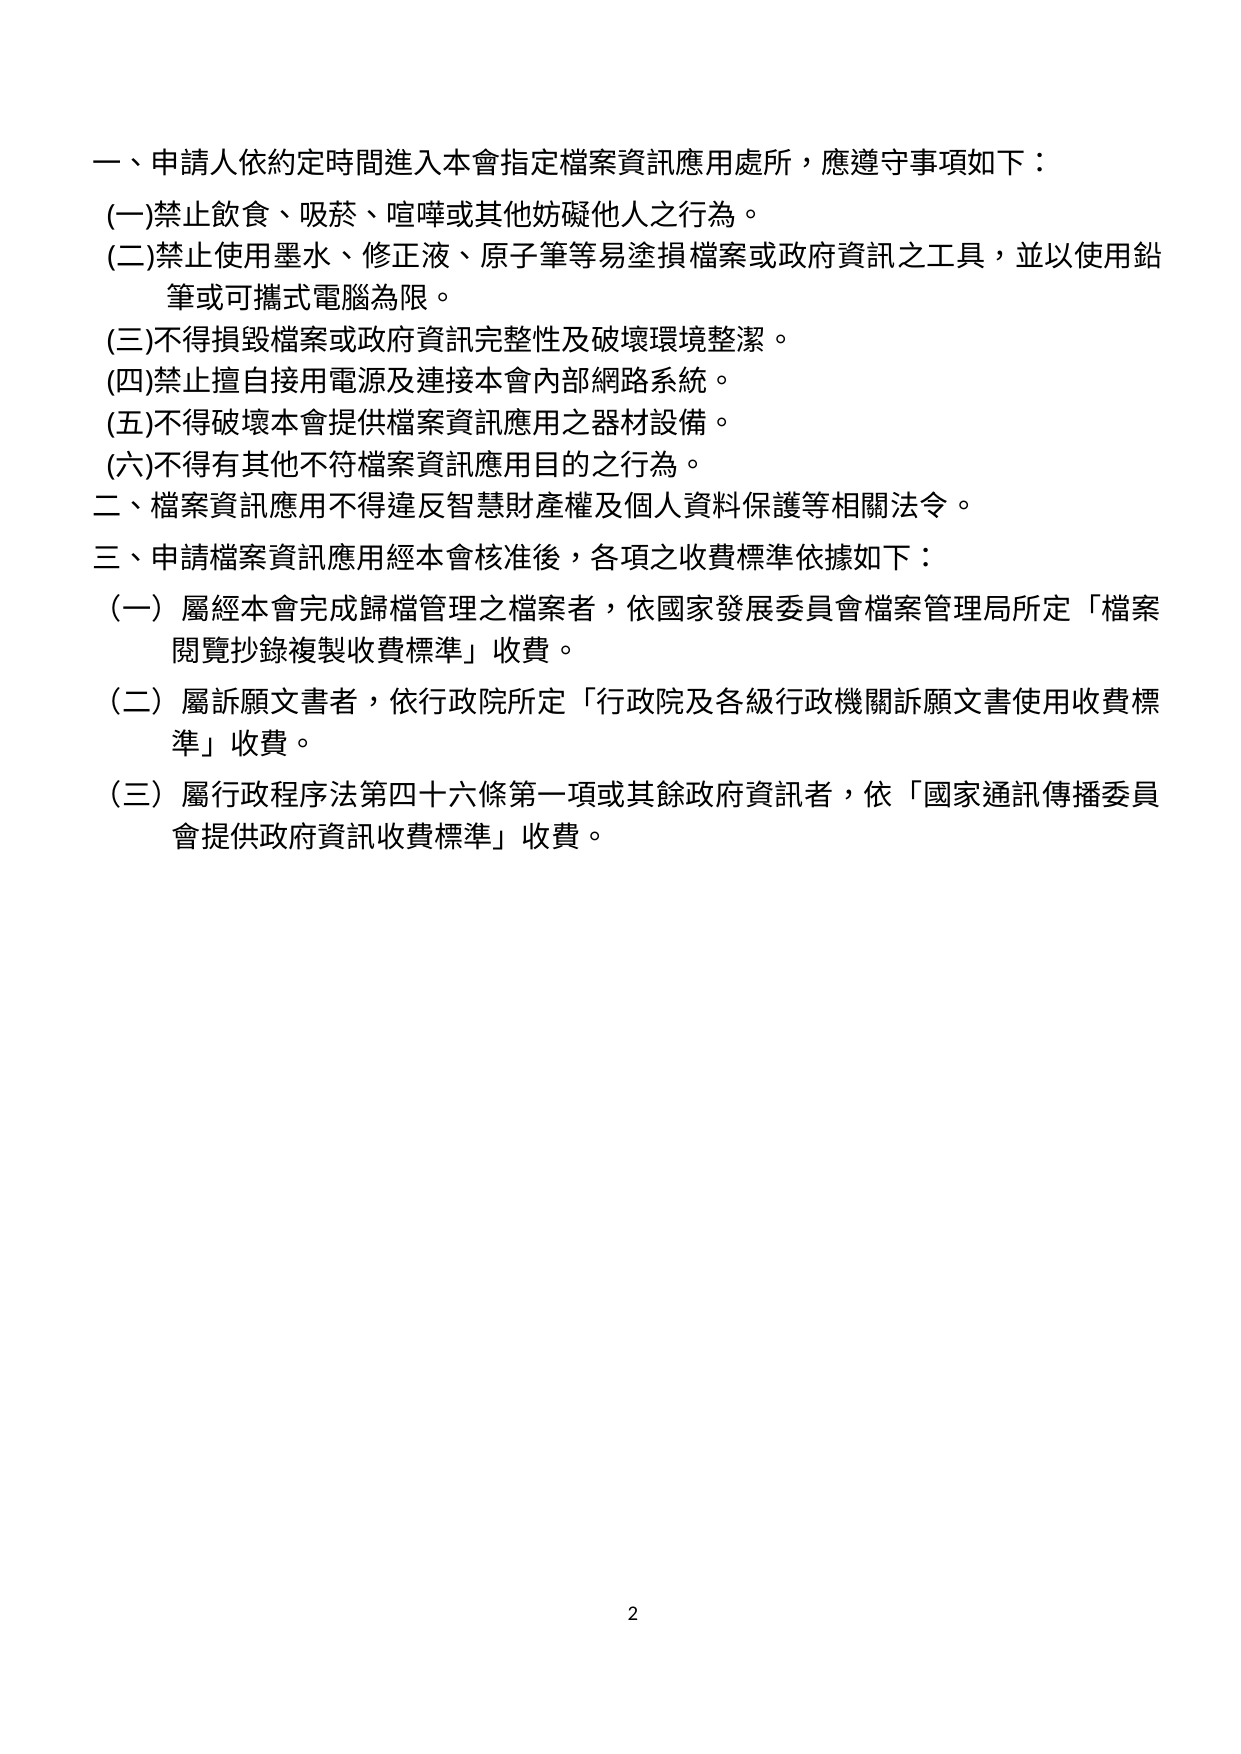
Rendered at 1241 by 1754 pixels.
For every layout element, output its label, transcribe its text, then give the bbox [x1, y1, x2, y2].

text 一、申請人依約定時間進入本會指定檔案資訊應用處所，應遵守事項如下： [92, 140, 1164, 182]
text (六)不得有其他不符檔案資訊應用目的之行為。 [107, 442, 1164, 483]
text (五)不得破壞本會提供檔案資訊應用之器材設備。 [107, 400, 1164, 442]
text (一)禁止飲食、吸菸、喧嘩或其他妨礙他人之行為。 [107, 192, 1164, 233]
text (三)不得損毀檔案或政府資訊完整性及破壞環境整潔。 [107, 317, 1164, 358]
text （三）屬行政程序法第四十六條第一項或其餘政府資訊者，依「國家通訊傳播委員會提供政府資訊收費標準」收費。 [92, 772, 1164, 856]
text 三、申請檔案資訊應用經本會核准後，各項之收費標準依據如下： [92, 535, 1164, 576]
text (二)禁止使用墨水、修正液、原子筆等易塗損檔案或政府資訊之工具，並以使用鉛筆或可攜式電腦為限。 [107, 233, 1164, 317]
text 二、檔案資訊應用不得違反智慧財產權及個人資料保護等相關法令。 [92, 483, 1164, 525]
text （二）屬訴願文書者，依行政院所定「行政院及各級行政機關訴願文書使用收費標準」收費。 [92, 679, 1164, 763]
text (四)禁止擅自接用電源及連接本會內部網路系統。 [107, 358, 1164, 400]
text （一）屬經本會完成歸檔管理之檔案者，依國家發展委員會檔案管理局所定「檔案閱覽抄錄複製收費標準」收費。 [92, 586, 1164, 669]
